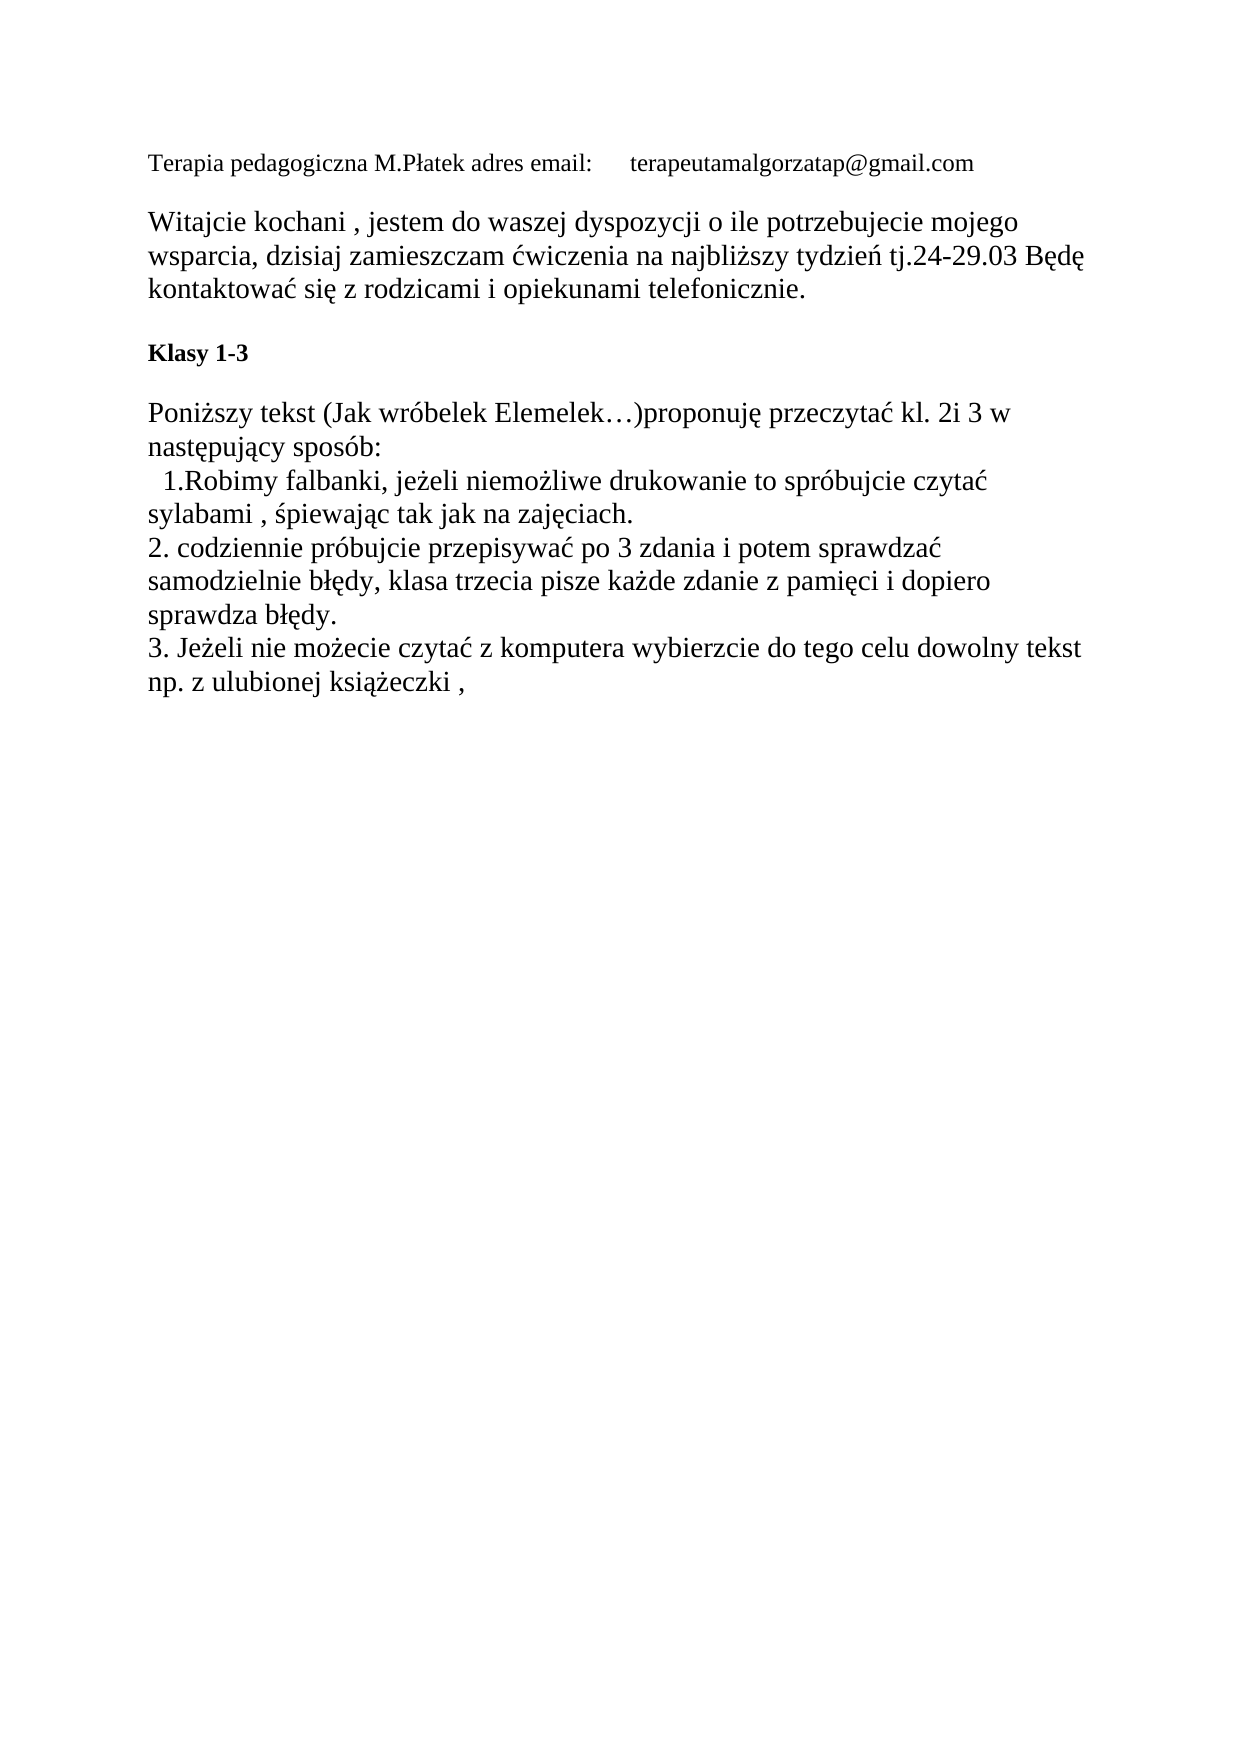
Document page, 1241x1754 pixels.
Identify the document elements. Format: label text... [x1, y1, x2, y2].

text Klasy 1-3 [148, 338, 1093, 368]
text 2. codziennie próbujcie przepisywać po 3 zdania i potem sprawdzać samodzielnie błędy, klasa trzecia pisze każde zdanie z pamięci i dopiero sprawdza błędy. [148, 530, 1093, 630]
text Poniższy tekst (Jak wróbelek Elemelek…)proponuję przeczytać kl. 2i 3 w następujący sposób: [148, 396, 1093, 463]
text 3. Jeżeli nie możecie czytać z komputera wybierzcie do tego celu dowolny tekst np. z ulubionej książeczki , [148, 630, 1093, 697]
text 1.Robimy falbanki, jeżeli niemożliwe drukowanie to spróbujcie czytać sylabami , śpiewając tak jak na zajęciach. [148, 463, 1093, 530]
text Witajcie kochani , jestem do waszej dyspozycji o ile potrzebujecie mojego wsparcia, dzisiaj zamieszczam ćwiczenia na najbliższy tydzień tj.24-29.03 Będę kontaktować się z rodzicami i opiekunami telefonicznie. [148, 204, 1093, 305]
text Terapia pedagogiczna M.Płatek adres email: terapeutamalgorzatap@gmail.com [148, 148, 1093, 176]
